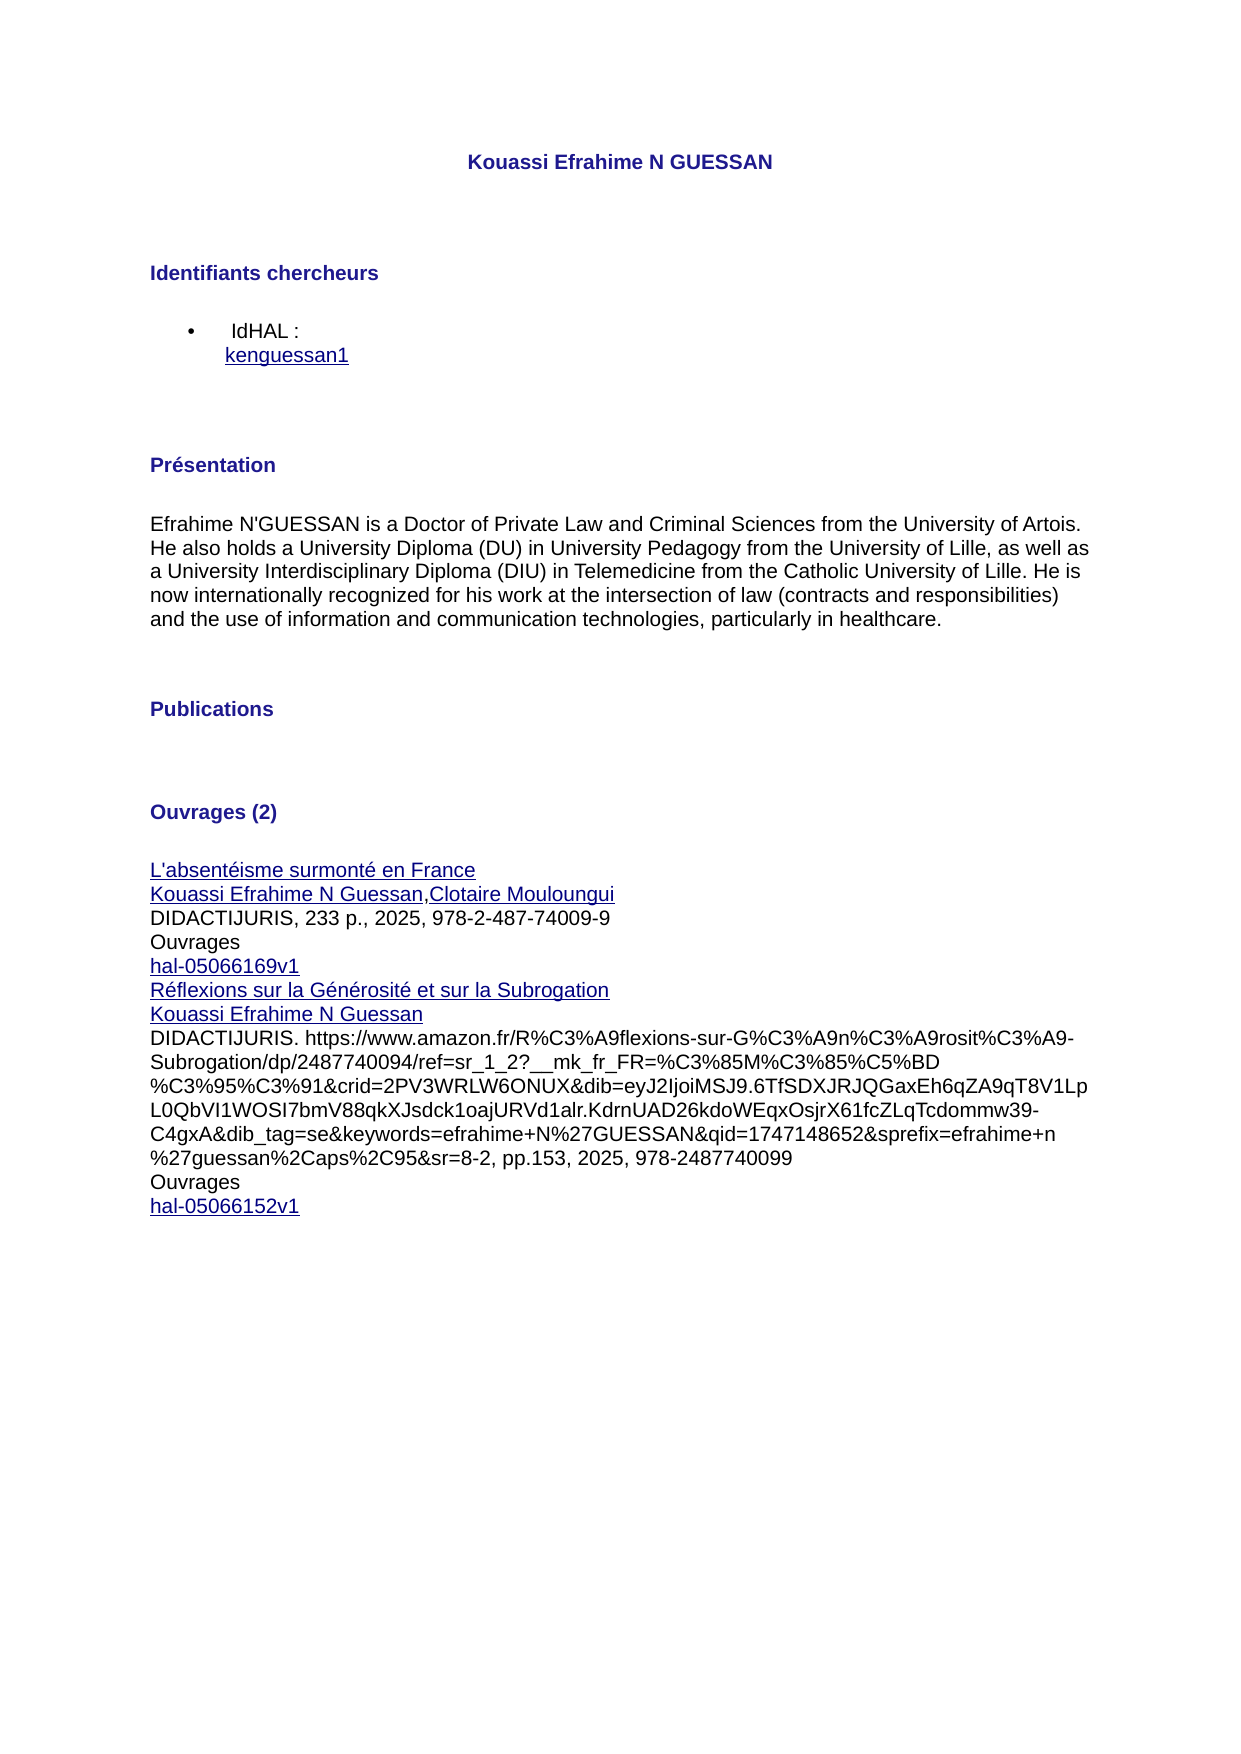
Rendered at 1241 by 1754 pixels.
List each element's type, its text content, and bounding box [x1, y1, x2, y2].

table_cell Réflexions sur la Générosité et sur la Subrogation Kouassi Efrahime N Guessan DIDACTIJURIS. https://www.amazon.fr/R%C3%A9flexions-sur-G%C3%A9n%C3%A9rosit%C3%A9-Subrogation/dp/2487740094/ref=sr_1_2?__mk_fr_FR=%C3%85M%C3%85%C5%BD%C3%95%C3%91&crid=2PV3WRLW6ONUX&dib=eyJ2IjoiMSJ9.6TfSDXJRJQGaxEh6qZA9qT8V1LpL0QbVI1WOSI7bmV88qkXJsdck1oajURVd1alr.KdrnUAD26kdoWEqxOsjrX61fcZLqTcdommw39-C4gxA&dib_tag=se&keywords=efrahime+N%27GUESSAN&qid=1747148652&sprefix=efrahime+n%27guessan%2Caps%2C95&sr=8-2, pp.153, 2025, 978-2487740099 Ouvrages hal-05066152v1 [150, 978, 1090, 1218]
list IdHAL : [187, 319, 1090, 343]
subtitle Publications [150, 697, 1090, 721]
subtitle Identifiants chercheurs [150, 260, 1090, 284]
list kenguessan1 [187, 343, 1090, 367]
text Efrahime N'GUESSAN is a Doctor of Private Law and Criminal Sciences from the University of Artois. He also holds a University Diploma (DU) in University Pedagogy from the University of Lille, as well as a University Interdisciplinary Diploma (DIU) in Telemedicine from the Catholic University of Lille. He is now internationally recognized for his work at the intersection of law (contracts and responsibilities) and the use of information and communication technologies, particularly in healthcare. [150, 511, 1090, 631]
subtitle Présentation [150, 453, 1090, 477]
subtitle Kouassi Efrahime N GUESSAN [150, 150, 1090, 174]
subtitle Ouvrages (2) [150, 800, 1090, 824]
table_header L'absentéisme surmonté en France Kouassi Efrahime N Guessan,Clotaire Mouloungui DIDACTIJURIS, 233 p., 2025, 978-2-487-74009-9 Ouvrages hal-05066169v1 [150, 858, 1090, 978]
